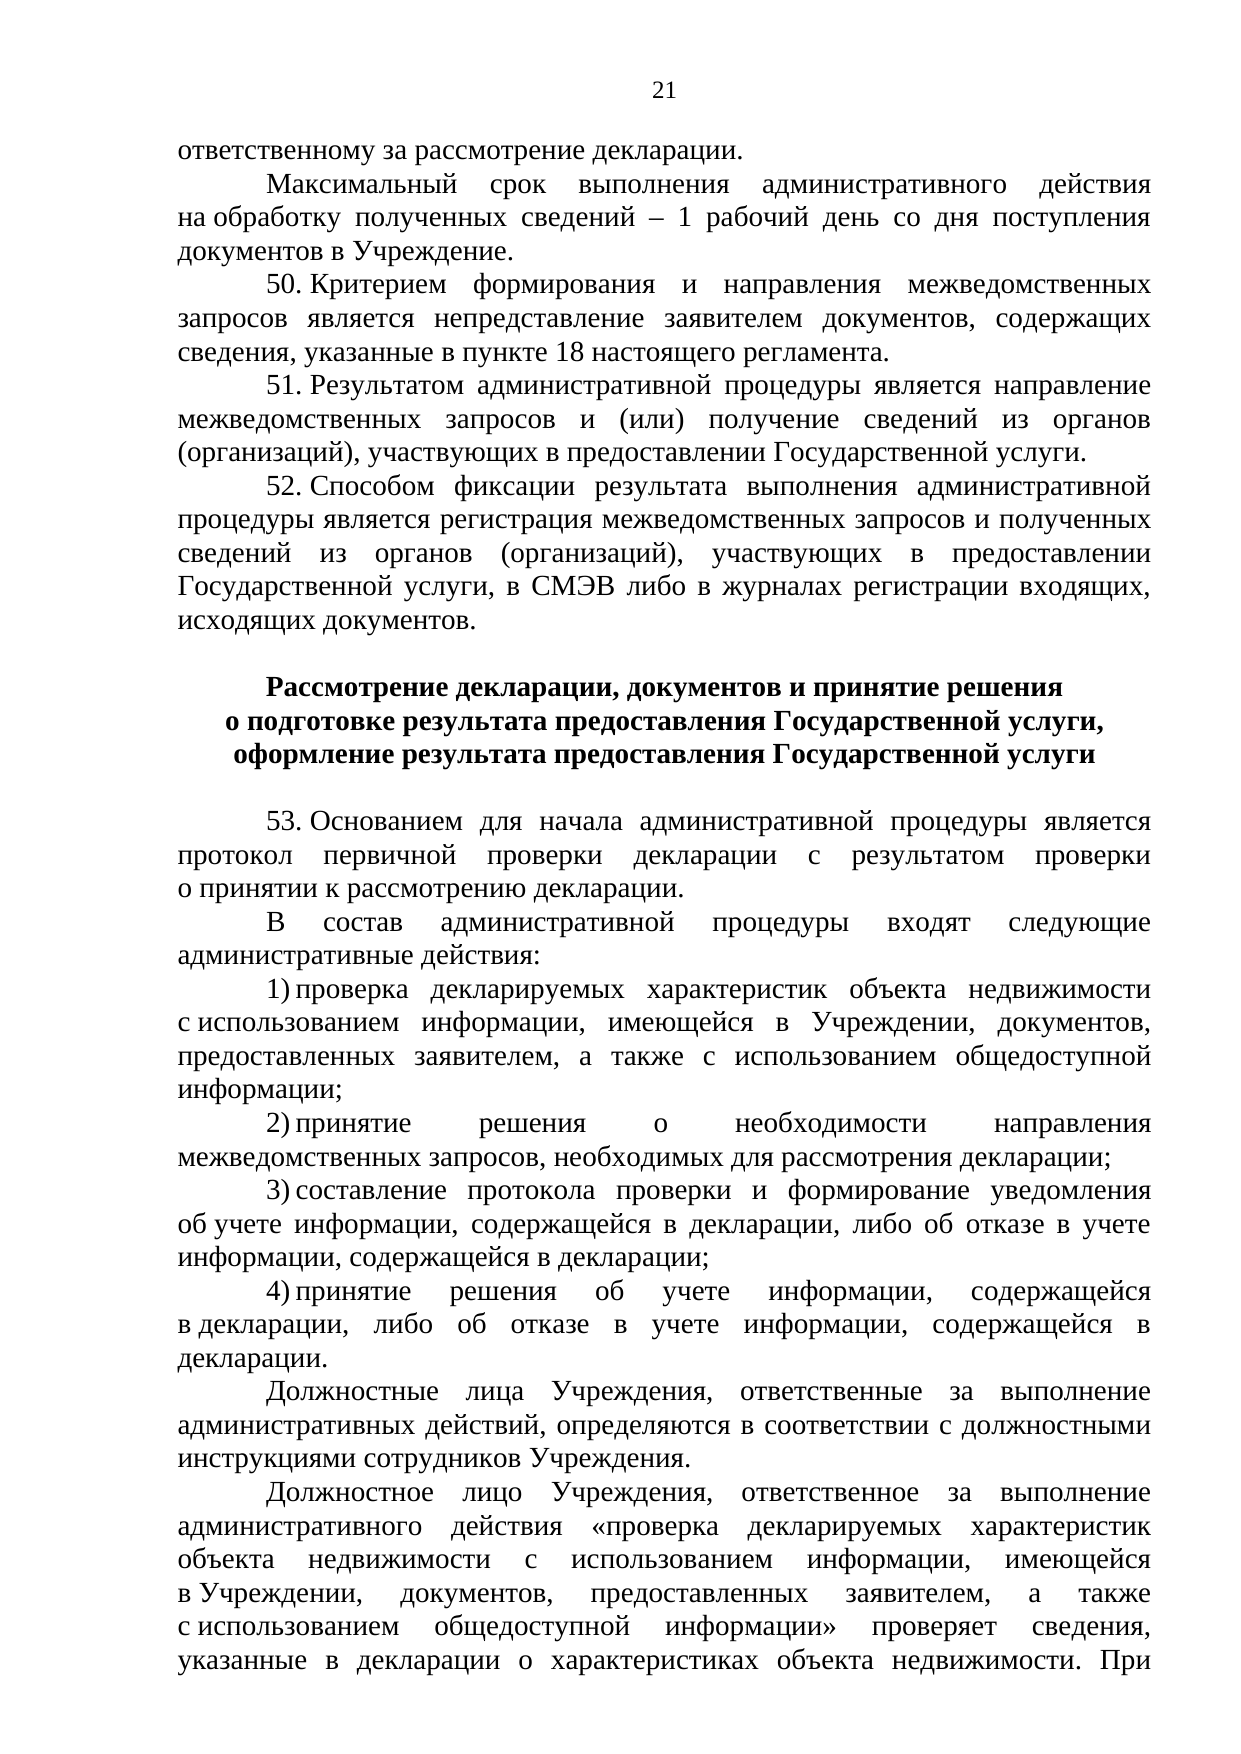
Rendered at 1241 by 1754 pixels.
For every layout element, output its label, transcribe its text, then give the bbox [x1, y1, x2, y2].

list проверка декларируемых характеристик объекта недвижимости с использованием информации, имеющейся в Учреждении, документов, предоставленных заявителем, а также с использованием общедоступной информации; [177, 971, 1152, 1105]
text Максимальный срок выполнения административного действия на обработку полученных сведений – 1 рабочий день со дня поступления документов в Учреждение. [177, 166, 1152, 267]
text В состав административной процедуры входят следующие административные действия: [177, 904, 1152, 971]
text Рассмотрение декларации, документов и принятие решения о подготовке результата предоставления Государственной услуги, оформление результата предоставления Государственной услуги [177, 669, 1152, 770]
list составление протокола проверки и формирование уведомления об учете информации, содержащейся в декларации, либо об отказе в учете информации, содержащейся в декларации; [177, 1172, 1152, 1273]
text 51. Результатом административной процедуры является направление межведомственных запросов и (или) получение сведений из органов (организаций), участвующих в предоставлении Государственной услуги. [177, 367, 1152, 468]
list ответственному за рассмотрение декларации. [177, 132, 1152, 166]
list принятие решения о необходимости направления межведомственных запросов, необходимых для рассмотрения декларации; [177, 1105, 1152, 1172]
text 50. Критерием формирования и направления межведомственных запросов является непредставление заявителем документов, содержащих сведения, указанные в пункте 18 настоящего регламента. [177, 267, 1152, 367]
text 52. Способом фиксации результата выполнения административной процедуры является регистрация межведомственных запросов и полученных сведений из органов (организаций), участвующих в предоставлении Государственной услуги, в СМЭВ либо в журналах регистрации входящих, исходящих документов. [177, 468, 1152, 636]
text Должностные лица Учреждения, ответственные за выполнение административных действий, определяются в соответствии с должностными инструкциями сотрудников Учреждения. [177, 1373, 1152, 1474]
list принятие решения об учете информации, содержащейся в декларации, либо об отказе в учете информации, содержащейся в декларации. [177, 1273, 1152, 1373]
text 53. Основанием для начала административной процедуры является протокол первичной проверки декларации с результатом проверки о принятии к рассмотрению декларации. [177, 803, 1152, 904]
text Должностное лицо Учреждения, ответственное за выполнение административного действия «проверка декларируемых характеристик объекта недвижимости с использованием информации, имеющейся в Учреждении, документов, предоставленных заявителем, а также с использованием общедоступной информации» проверяет сведения, указанные в декларации о характеристиках объекта недвижимости. При [177, 1474, 1152, 1675]
